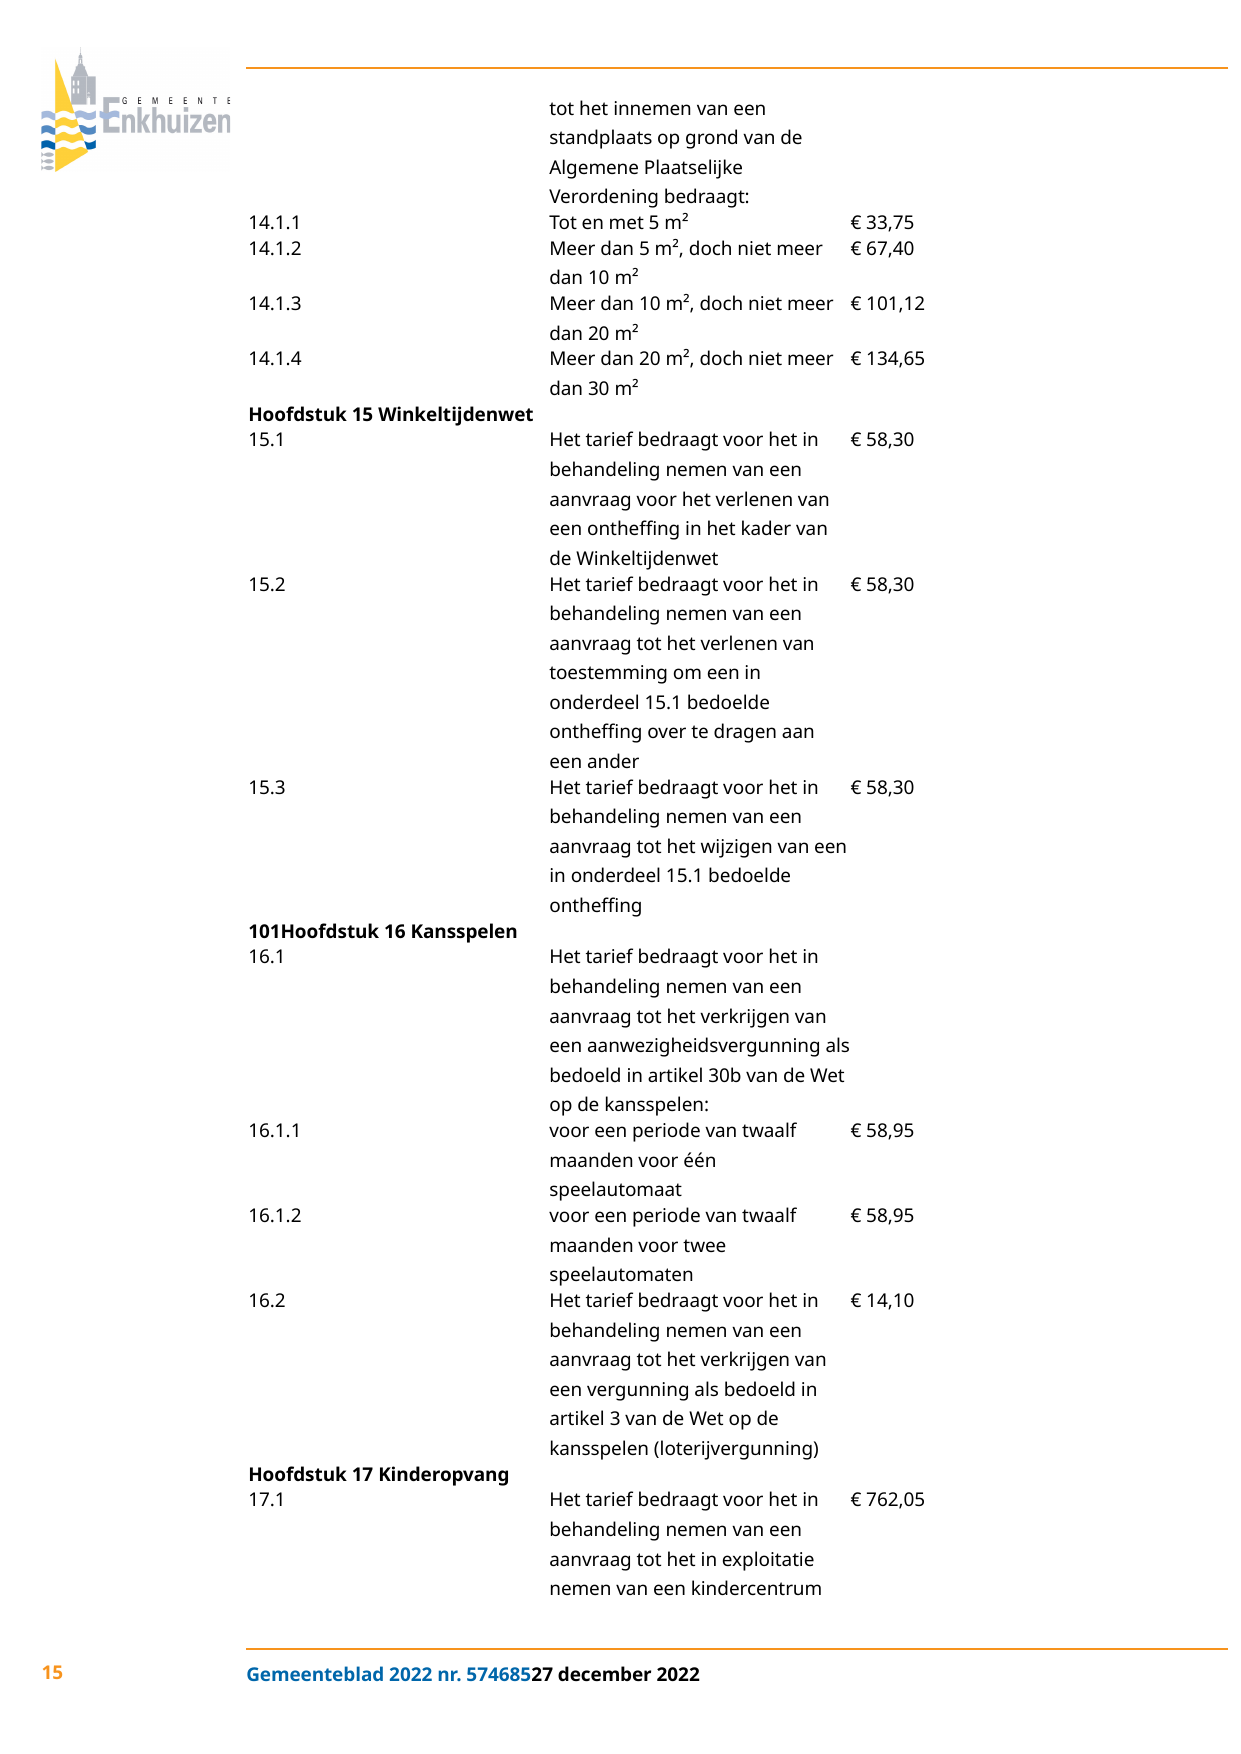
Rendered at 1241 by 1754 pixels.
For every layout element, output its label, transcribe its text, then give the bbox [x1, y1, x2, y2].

table_cell € 134,65 [850, 346, 1152, 401]
table_cell voor een periode van twaalf maanden voor één speelautomaat [549, 1118, 850, 1202]
table_cell 16.1.2 [248, 1202, 549, 1287]
table_cell 16.2 [248, 1287, 549, 1461]
table_cell tot het innemen van een standplaats op grond van de Algemene Plaatselijke Verordening bedraagt: [549, 95, 850, 209]
table_cell € 58,30 [850, 774, 1152, 918]
table_cell € 14,10 [850, 1287, 1152, 1461]
table_cell 14.1.4 [248, 346, 549, 401]
table_cell € 58,95 [850, 1202, 1152, 1287]
table_cell € 762,05 [850, 1487, 1152, 1601]
table_cell € 58,30 [850, 571, 1152, 774]
table_cell € 58,95 [850, 1118, 1152, 1202]
table_cell 15.2 [248, 571, 549, 774]
table_cell Meer dan 5 m², doch niet meer dan 10 m² [549, 235, 850, 290]
table_cell 14.1.1 [248, 209, 549, 235]
table_cell € 33,75 [850, 209, 1152, 235]
table_cell Meer dan 20 m², doch niet meer dan 30 m² [549, 346, 850, 401]
table_cell Hoofdstuk 17 Kinderopvang [248, 1461, 1152, 1487]
table_cell 17.1 [248, 1487, 549, 1601]
table_cell Meer dan 10 m², doch niet meer dan 20 m² [549, 290, 850, 346]
table_cell € 101,12 [850, 290, 1152, 346]
table_cell Het tarief bedraagt voor het in behandeling nemen van een aanvraag tot het wijzigen van een in onderdeel 15.1 bedoelde ontheffing [549, 774, 850, 918]
table_cell € 67,40 [850, 235, 1152, 290]
table_cell 14.1.3 [248, 290, 549, 346]
table_cell Het tarief bedraagt voor het in behandeling nemen van een aanvraag tot het in exploitatie nemen van een kindercentrum [549, 1487, 850, 1601]
table_cell 16.1 [248, 944, 549, 1117]
table_cell 15.3 [248, 774, 549, 918]
picture [41, 47, 231, 172]
table_cell 14.1.2 [248, 235, 549, 290]
table_cell [850, 944, 1152, 1117]
table_cell [248, 95, 549, 209]
table_cell voor een periode van twaalf maanden voor twee speelautomaten [549, 1202, 850, 1287]
table_cell Het tarief bedraagt voor het in behandeling nemen van een aanvraag tot het verkrijgen van een aanwezigheidsvergunning als bedoeld in artikel 30b van de Wet op de kansspelen: [549, 944, 850, 1117]
table_cell [850, 95, 1152, 209]
table_cell 16.1.1 [248, 1118, 549, 1202]
table_cell Het tarief bedraagt voor het in behandeling nemen van een aanvraag tot het verlenen van toestemming om een in onderdeel 15.1 bedoelde ontheffing over te dragen aan een ander [549, 571, 850, 774]
table_cell Het tarief bedraagt voor het in behandeling nemen van een aanvraag tot het verkrijgen van een vergunning als bedoeld in artikel 3 van de Wet op de kansspelen (loterijvergunning) [549, 1287, 850, 1461]
table_cell Tot en met 5 m² [549, 209, 850, 235]
table_cell € 58,30 [850, 427, 1152, 571]
table_cell 101Hoofdstuk 16 Kansspelen [248, 918, 1152, 944]
table_cell Hoofdstuk 15 Winkeltijdenwet [248, 401, 1152, 427]
table_cell 15.1 [248, 427, 549, 571]
table_cell Het tarief bedraagt voor het in behandeling nemen van een aanvraag voor het verlenen van een ontheffing in het kader van de Winkeltijdenwet [549, 427, 850, 571]
